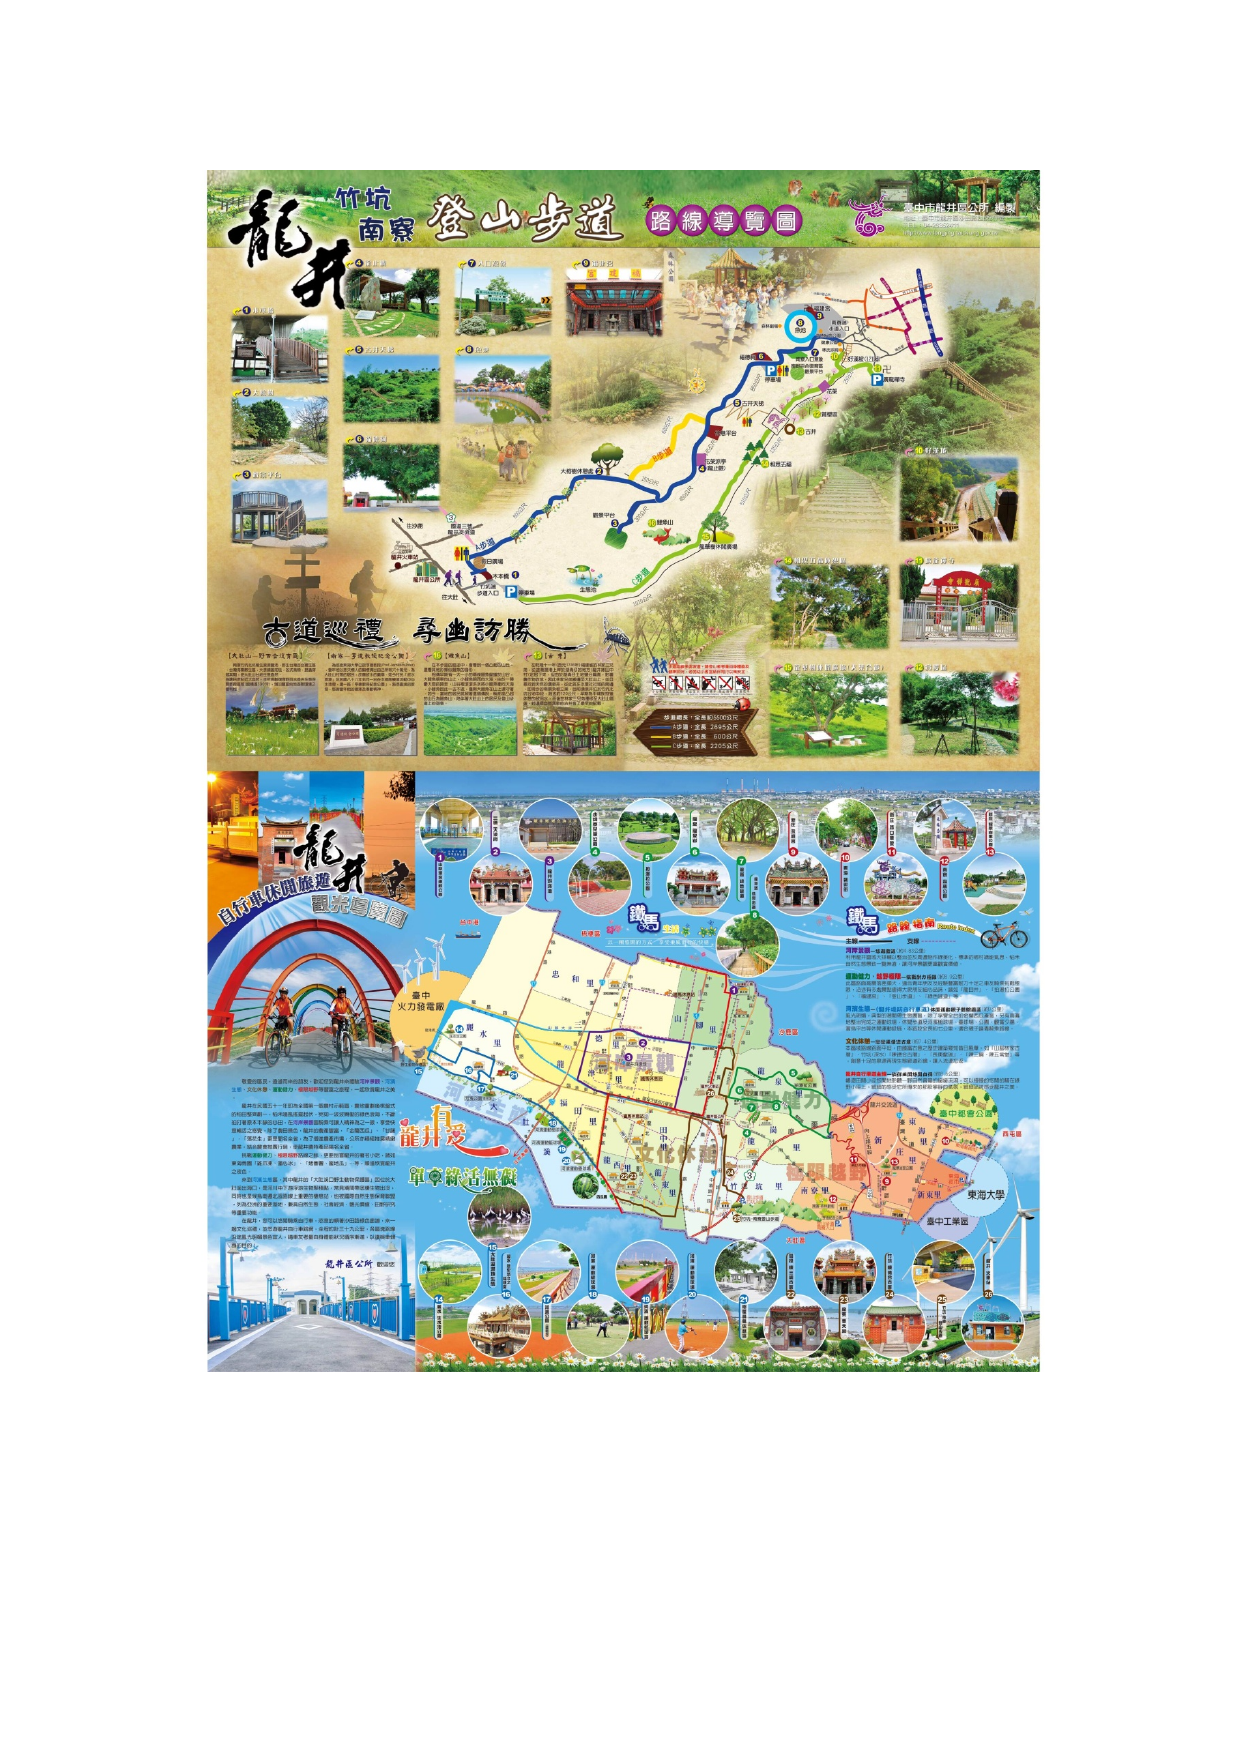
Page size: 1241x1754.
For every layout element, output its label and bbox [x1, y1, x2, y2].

picture [190, 170, 1056, 1372]
